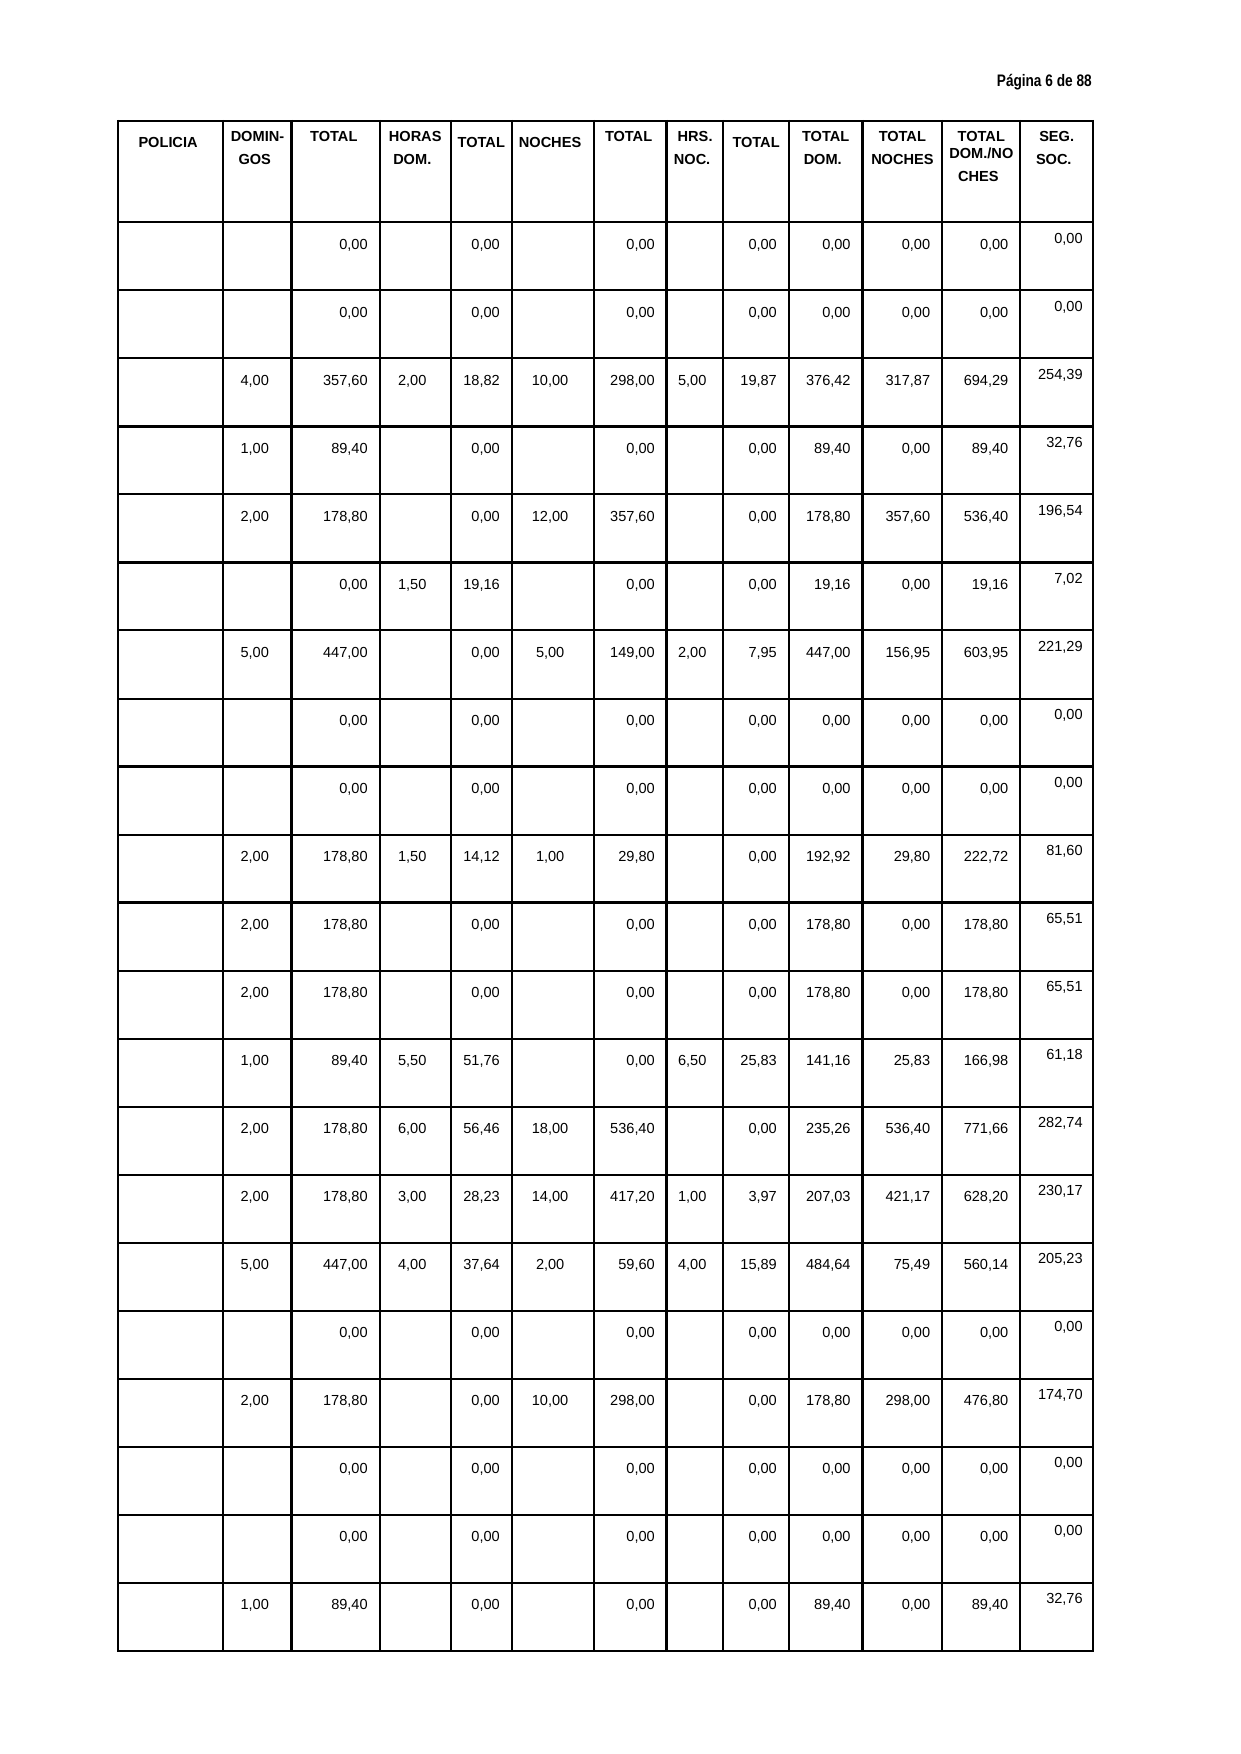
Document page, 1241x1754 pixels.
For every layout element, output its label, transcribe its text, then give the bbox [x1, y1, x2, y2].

table_cell 18,82 [452, 359, 511, 425]
table_cell 196,54 [1021, 495, 1092, 561]
table_cell 89,40 [293, 428, 379, 493]
table_cell 5,00 [513, 631, 593, 697]
table_cell 0,00 [724, 1516, 788, 1582]
table_cell 0,00 [452, 428, 511, 493]
table_header TOTAL [595, 122, 665, 221]
table_cell 166,98 [943, 1040, 1019, 1106]
table_cell 0,00 [595, 428, 665, 493]
table_cell 0,00 [943, 223, 1019, 289]
table_cell 357,60 [293, 359, 379, 425]
table_cell 0,00 [790, 291, 861, 357]
table_cell [119, 1584, 222, 1650]
table_cell [224, 1312, 290, 1378]
table_cell 0,00 [293, 291, 379, 357]
table_header TOTAL [452, 122, 511, 221]
table_cell 222,72 [943, 836, 1019, 901]
table_cell [513, 768, 593, 833]
table_cell 6,00 [381, 1108, 450, 1173]
table_cell 2,00 [224, 904, 290, 969]
table_cell 376,42 [790, 359, 861, 425]
table_cell 447,00 [293, 631, 379, 697]
table_cell 0,00 [943, 700, 1019, 765]
table_cell 0,00 [595, 564, 665, 629]
table_cell 178,80 [293, 904, 379, 969]
table_cell 5,00 [224, 1244, 290, 1309]
table_cell [119, 428, 222, 493]
table_cell [381, 700, 450, 765]
table_cell 178,80 [790, 495, 861, 561]
table_cell [513, 291, 593, 357]
table_cell 89,40 [790, 428, 861, 493]
table_cell [513, 1516, 593, 1582]
table_cell [119, 700, 222, 765]
table_cell 298,00 [595, 1380, 665, 1446]
table_cell 10,00 [513, 1380, 593, 1446]
table_header TOTAL [724, 122, 788, 221]
table_cell 536,40 [595, 1108, 665, 1173]
table_header NOCHES [513, 122, 593, 221]
table_cell 0,00 [724, 428, 788, 493]
table_cell 230,17 [1021, 1176, 1092, 1242]
table_cell 5,00 [224, 631, 290, 697]
table_cell 0,00 [724, 836, 788, 901]
table_cell 0,00 [790, 768, 861, 833]
table_cell 317,87 [864, 359, 941, 425]
table_cell 2,00 [224, 1176, 290, 1242]
table_cell 221,29 [1021, 631, 1092, 697]
table_cell [668, 1380, 722, 1446]
table_cell 694,29 [943, 359, 1019, 425]
table_cell 81,60 [1021, 836, 1092, 901]
table_cell 447,00 [293, 1244, 379, 1309]
table_cell 0,00 [452, 1380, 511, 1446]
table_cell 75,49 [864, 1244, 941, 1309]
table_cell 1,50 [381, 564, 450, 629]
table_header DOMIN-GOS [224, 122, 290, 221]
table_cell [119, 223, 222, 289]
table_cell 0,00 [293, 1516, 379, 1582]
table_cell 89,40 [943, 1584, 1019, 1650]
table_cell 2,00 [381, 359, 450, 425]
table_cell 25,83 [724, 1040, 788, 1106]
table_cell [119, 631, 222, 697]
table_cell 205,23 [1021, 1244, 1092, 1309]
table_cell [119, 1516, 222, 1582]
table_header HORAS DOM. [381, 122, 450, 221]
table_cell [119, 1176, 222, 1242]
table_cell 59,60 [595, 1244, 665, 1309]
table_cell 0,00 [293, 564, 379, 629]
table_cell [668, 700, 722, 765]
table_cell [224, 223, 290, 289]
table_cell [119, 1448, 222, 1514]
table_cell 0,00 [452, 700, 511, 765]
table_cell [224, 1516, 290, 1582]
table_cell 18,00 [513, 1108, 593, 1173]
table_cell [668, 768, 722, 833]
table_cell 4,00 [224, 359, 290, 425]
table_cell 417,20 [595, 1176, 665, 1242]
table_cell 0,00 [790, 1516, 861, 1582]
table_cell 178,80 [790, 904, 861, 969]
table_cell [668, 1584, 722, 1650]
table_cell 32,76 [1021, 1584, 1092, 1650]
table_cell 0,00 [293, 1312, 379, 1378]
table_cell 254,39 [1021, 359, 1092, 425]
table_cell 0,00 [864, 1584, 941, 1650]
table_cell 178,80 [293, 972, 379, 1037]
table_cell [668, 564, 722, 629]
table_cell 0,00 [943, 291, 1019, 357]
table_cell 7,95 [724, 631, 788, 697]
table_cell 0,00 [293, 1448, 379, 1514]
table_cell [381, 1448, 450, 1514]
table_cell [668, 428, 722, 493]
table_cell 0,00 [452, 768, 511, 833]
table_cell 0,00 [724, 904, 788, 969]
table_cell 0,00 [790, 1448, 861, 1514]
table_cell 0,00 [452, 223, 511, 289]
table_cell 0,00 [790, 1312, 861, 1378]
table_cell 192,92 [790, 836, 861, 901]
table_cell 89,40 [943, 428, 1019, 493]
table_cell [513, 1312, 593, 1378]
table_cell 0,00 [595, 291, 665, 357]
table_cell 0,00 [452, 904, 511, 969]
table_cell 89,40 [293, 1584, 379, 1650]
table_cell 5,00 [668, 359, 722, 425]
table_cell 0,00 [724, 700, 788, 765]
table_cell 3,97 [724, 1176, 788, 1242]
table_cell [668, 904, 722, 969]
table_cell 0,00 [595, 1448, 665, 1514]
table_cell [513, 700, 593, 765]
table_cell 0,00 [293, 768, 379, 833]
table_cell 0,00 [1021, 700, 1092, 765]
table_header TOTAL DOM. [790, 122, 861, 221]
table_cell 1,00 [513, 836, 593, 901]
table_cell 357,60 [595, 495, 665, 561]
table_cell [119, 1312, 222, 1378]
table_cell 4,00 [668, 1244, 722, 1309]
table_cell 0,00 [724, 1448, 788, 1514]
table_header HRS. NOC. [668, 122, 722, 221]
table_cell [224, 768, 290, 833]
table_cell [119, 1380, 222, 1446]
table_cell 178,80 [943, 972, 1019, 1037]
table_cell 0,00 [724, 223, 788, 289]
table_cell 560,14 [943, 1244, 1019, 1309]
table_cell 149,00 [595, 631, 665, 697]
table_cell 37,64 [452, 1244, 511, 1309]
table_cell [668, 495, 722, 561]
table_cell 0,00 [452, 631, 511, 697]
table_cell 19,16 [943, 564, 1019, 629]
table_cell 2,00 [224, 972, 290, 1037]
table_cell 536,40 [943, 495, 1019, 561]
table_cell [668, 223, 722, 289]
table_cell 25,83 [864, 1040, 941, 1106]
table_cell 0,00 [595, 904, 665, 969]
table_cell 28,23 [452, 1176, 511, 1242]
table_header SEG. SOC. [1021, 122, 1092, 221]
table_cell 5,50 [381, 1040, 450, 1106]
table_cell 2,00 [224, 836, 290, 901]
table_cell 7,02 [1021, 564, 1092, 629]
table_cell 0,00 [452, 1584, 511, 1650]
table_cell 178,80 [293, 1380, 379, 1446]
table_cell 65,51 [1021, 972, 1092, 1037]
table_cell [668, 1108, 722, 1173]
table_cell 29,80 [595, 836, 665, 901]
table_cell [119, 1040, 222, 1106]
table_cell 0,00 [293, 223, 379, 289]
table_cell 628,20 [943, 1176, 1019, 1242]
table_cell 178,80 [293, 1176, 379, 1242]
table_cell 0,00 [864, 972, 941, 1037]
table_cell 0,00 [724, 564, 788, 629]
table_cell 298,00 [864, 1380, 941, 1446]
table_cell 51,76 [452, 1040, 511, 1106]
table_cell 0,00 [943, 1312, 1019, 1378]
table_cell 0,00 [595, 1312, 665, 1378]
table_cell 0,00 [1021, 291, 1092, 357]
table_cell 771,66 [943, 1108, 1019, 1173]
table_cell 0,00 [595, 972, 665, 1037]
table_cell [119, 291, 222, 357]
table_cell 2,00 [224, 1380, 290, 1446]
table_cell [119, 564, 222, 629]
table_cell 536,40 [864, 1108, 941, 1173]
table_cell 0,00 [724, 1108, 788, 1173]
table_cell 0,00 [943, 1516, 1019, 1582]
table_cell [513, 428, 593, 493]
table_cell 3,00 [381, 1176, 450, 1242]
table_cell 12,00 [513, 495, 593, 561]
table_cell 207,03 [790, 1176, 861, 1242]
table_cell [224, 291, 290, 357]
table_cell 0,00 [864, 1448, 941, 1514]
table_cell 2,00 [224, 495, 290, 561]
table_cell 0,00 [1021, 223, 1092, 289]
table_cell [381, 1584, 450, 1650]
table_cell 0,00 [452, 1312, 511, 1378]
table_cell [119, 836, 222, 901]
table_cell 0,00 [1021, 1448, 1092, 1514]
table_cell 0,00 [724, 1380, 788, 1446]
table_cell 89,40 [790, 1584, 861, 1650]
table_cell 19,16 [790, 564, 861, 629]
table_cell 32,76 [1021, 428, 1092, 493]
table_header TOTAL DOM./NOCHES [943, 122, 1019, 221]
table_cell [668, 1516, 722, 1582]
table_cell 0,00 [790, 223, 861, 289]
table_cell [224, 1448, 290, 1514]
table_cell [381, 1516, 450, 1582]
table_cell 6,50 [668, 1040, 722, 1106]
table_cell 0,00 [1021, 768, 1092, 833]
table_cell 178,80 [293, 1108, 379, 1173]
table_cell 19,87 [724, 359, 788, 425]
table_header TOTAL [293, 122, 379, 221]
table_cell [381, 1380, 450, 1446]
table_cell [381, 972, 450, 1037]
table_cell 0,00 [595, 700, 665, 765]
table_cell 2,00 [513, 1244, 593, 1309]
table_cell 178,80 [790, 972, 861, 1037]
table_cell 19,16 [452, 564, 511, 629]
table_cell 447,00 [790, 631, 861, 697]
table_cell 2,00 [224, 1108, 290, 1173]
table_cell [668, 1448, 722, 1514]
table_cell 0,00 [724, 972, 788, 1037]
table_cell 0,00 [864, 768, 941, 833]
table_cell [381, 291, 450, 357]
table_header POLICIA [119, 122, 222, 221]
table_cell [119, 768, 222, 833]
table_cell 0,00 [452, 291, 511, 357]
table_cell [668, 291, 722, 357]
table_cell 282,74 [1021, 1108, 1092, 1173]
table_cell 10,00 [513, 359, 593, 425]
table_cell 0,00 [595, 1040, 665, 1106]
table_cell 0,00 [943, 1448, 1019, 1514]
table_cell [668, 972, 722, 1037]
table_cell [513, 223, 593, 289]
table_cell 0,00 [452, 495, 511, 561]
table_cell 1,50 [381, 836, 450, 901]
table_cell 0,00 [724, 291, 788, 357]
table_cell [513, 1584, 593, 1650]
table_cell 178,80 [293, 495, 379, 561]
table_cell 0,00 [724, 495, 788, 561]
table_cell [381, 904, 450, 969]
table_cell [513, 904, 593, 969]
table_cell 0,00 [1021, 1516, 1092, 1582]
table_cell [381, 223, 450, 289]
table_cell 0,00 [864, 428, 941, 493]
table_cell [119, 359, 222, 425]
table_cell 174,70 [1021, 1380, 1092, 1446]
table_cell [381, 631, 450, 697]
table_cell 2,00 [668, 631, 722, 697]
table_cell 29,80 [864, 836, 941, 901]
table_cell 0,00 [864, 564, 941, 629]
table_cell 156,95 [864, 631, 941, 697]
table_cell 603,95 [943, 631, 1019, 697]
table_cell [119, 904, 222, 969]
table_cell 476,80 [943, 1380, 1019, 1446]
table_cell 0,00 [595, 223, 665, 289]
table_cell 1,00 [224, 1584, 290, 1650]
table_cell [224, 700, 290, 765]
table_cell 141,16 [790, 1040, 861, 1106]
table_cell 0,00 [293, 700, 379, 765]
table_cell 235,26 [790, 1108, 861, 1173]
table_cell 14,12 [452, 836, 511, 901]
table_cell 0,00 [864, 700, 941, 765]
table_cell [668, 1312, 722, 1378]
table_cell 15,89 [724, 1244, 788, 1309]
table_cell 357,60 [864, 495, 941, 561]
table_header TOTAL NOCHES [864, 122, 941, 221]
table_cell 0,00 [724, 768, 788, 833]
table_cell 0,00 [790, 700, 861, 765]
table_cell 0,00 [595, 1584, 665, 1650]
table_cell 421,17 [864, 1176, 941, 1242]
table_cell 0,00 [724, 1584, 788, 1650]
table_cell [119, 1244, 222, 1309]
table_cell [119, 495, 222, 561]
table_cell 0,00 [595, 1516, 665, 1582]
table_cell 298,00 [595, 359, 665, 425]
table_cell [513, 564, 593, 629]
table_cell 1,00 [668, 1176, 722, 1242]
table_cell 0,00 [864, 1312, 941, 1378]
table_cell 1,00 [224, 1040, 290, 1106]
table_cell 178,80 [293, 836, 379, 901]
table_cell 484,64 [790, 1244, 861, 1309]
table_cell [381, 428, 450, 493]
table_cell 4,00 [381, 1244, 450, 1309]
table_cell 0,00 [864, 223, 941, 289]
table_cell 65,51 [1021, 904, 1092, 969]
table_cell [513, 1040, 593, 1106]
table_cell 178,80 [790, 1380, 861, 1446]
table_cell [119, 972, 222, 1037]
table_cell 0,00 [452, 1448, 511, 1514]
table_cell 0,00 [864, 291, 941, 357]
table_cell 0,00 [864, 904, 941, 969]
table_cell 1,00 [224, 428, 290, 493]
table_cell [513, 972, 593, 1037]
table_cell 0,00 [943, 768, 1019, 833]
table_cell 0,00 [595, 768, 665, 833]
table_cell 0,00 [724, 1312, 788, 1378]
table_cell 0,00 [452, 1516, 511, 1582]
table_cell [224, 564, 290, 629]
table_cell 14,00 [513, 1176, 593, 1242]
table_cell 89,40 [293, 1040, 379, 1106]
table_cell 0,00 [864, 1516, 941, 1582]
table_cell [381, 495, 450, 561]
table_cell 0,00 [452, 972, 511, 1037]
table_cell [381, 1312, 450, 1378]
table_cell [119, 1108, 222, 1173]
table_cell 178,80 [943, 904, 1019, 969]
table_cell [668, 836, 722, 901]
table_cell 0,00 [1021, 1312, 1092, 1378]
table_cell 61,18 [1021, 1040, 1092, 1106]
table_cell [381, 768, 450, 833]
table_cell 56,46 [452, 1108, 511, 1173]
table_cell [513, 1448, 593, 1514]
